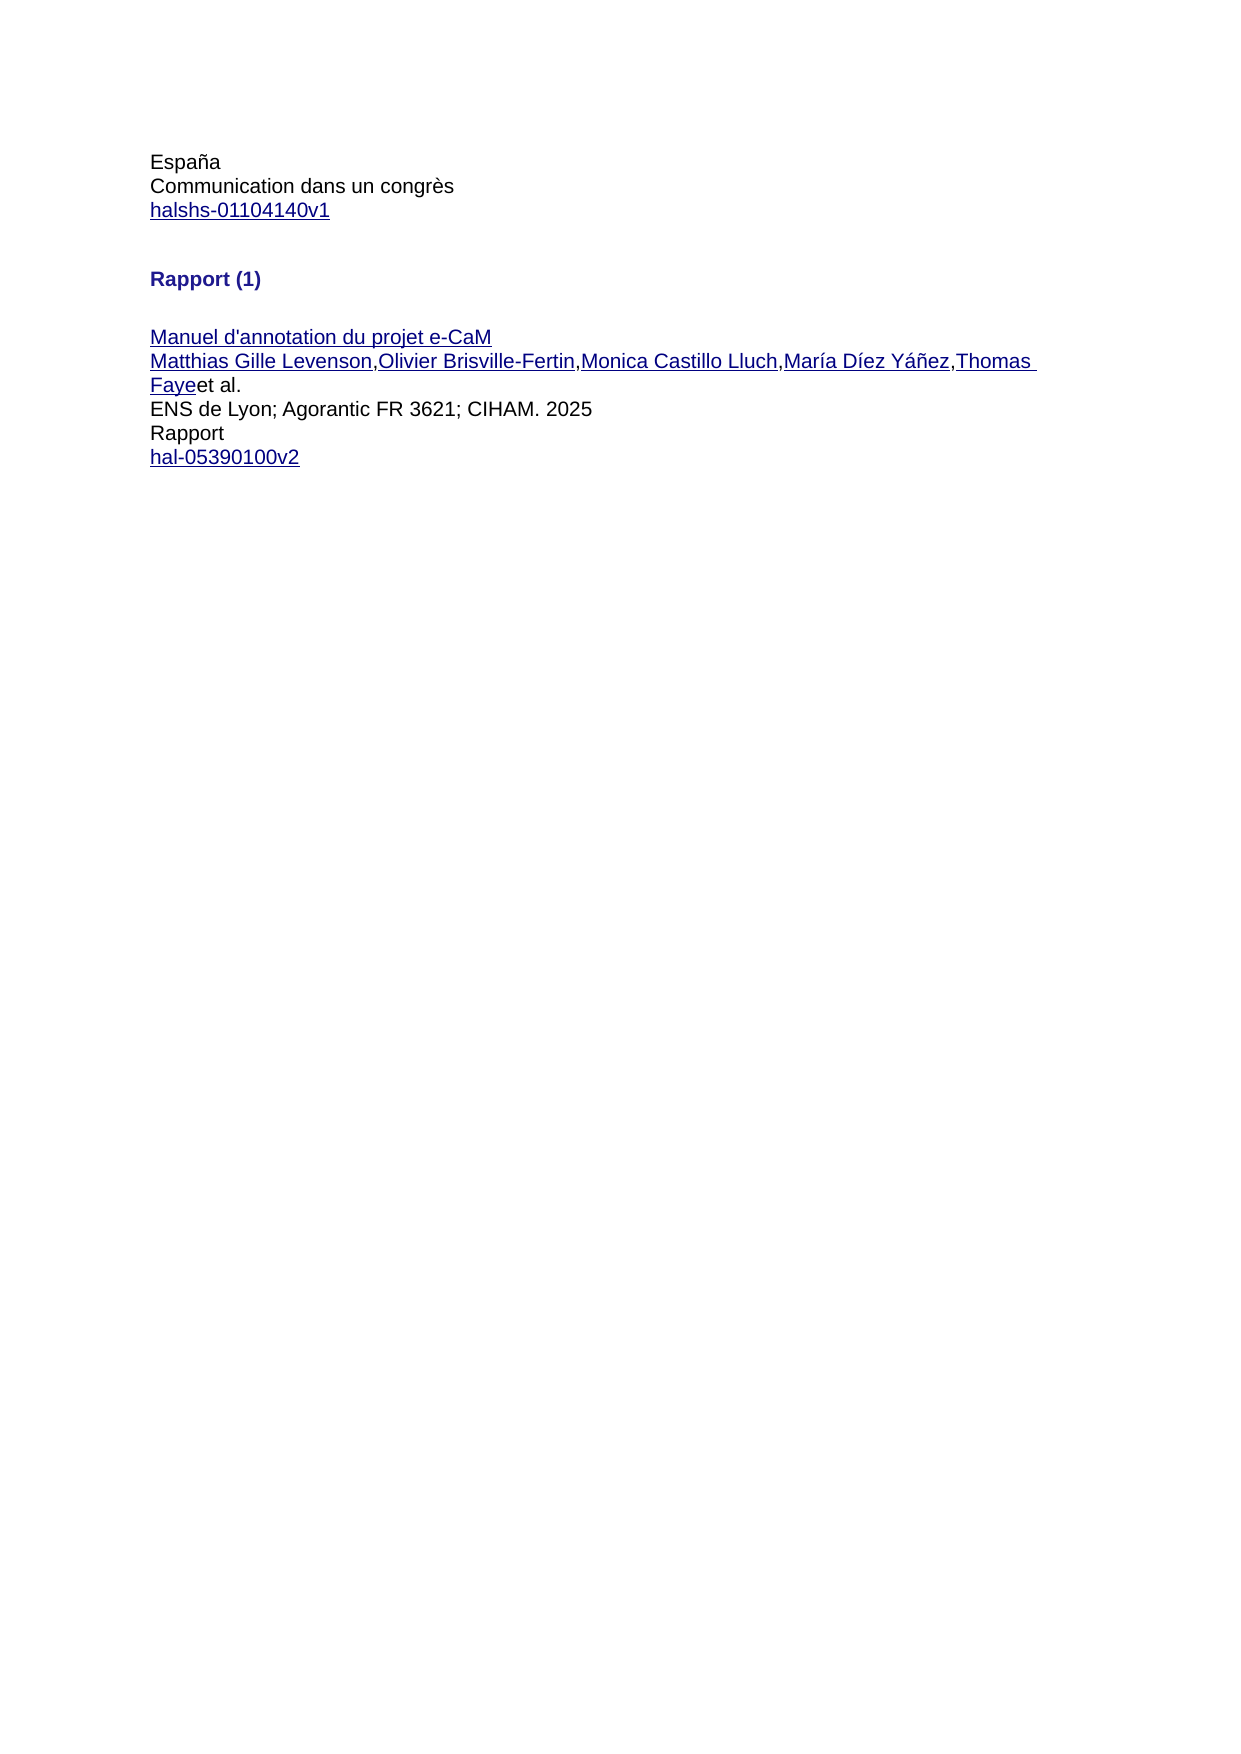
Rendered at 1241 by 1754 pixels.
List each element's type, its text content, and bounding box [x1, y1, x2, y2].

table_cell España Communication dans un congrès halshs-01104140v1 [150, 150, 1090, 222]
subtitle Rapport (1) [150, 267, 1090, 291]
table_header Manuel d'annotation du projet e-CaM Matthias Gille Levenson,Olivier Brisville-Fertin,Monica Castillo Lluch,María Díez Yáñez,Thomas Fayeet al. ENS de Lyon; Agorantic FR 3621; CIHAM. 2025 Rapport hal-05390100v2 [150, 325, 1090, 469]
